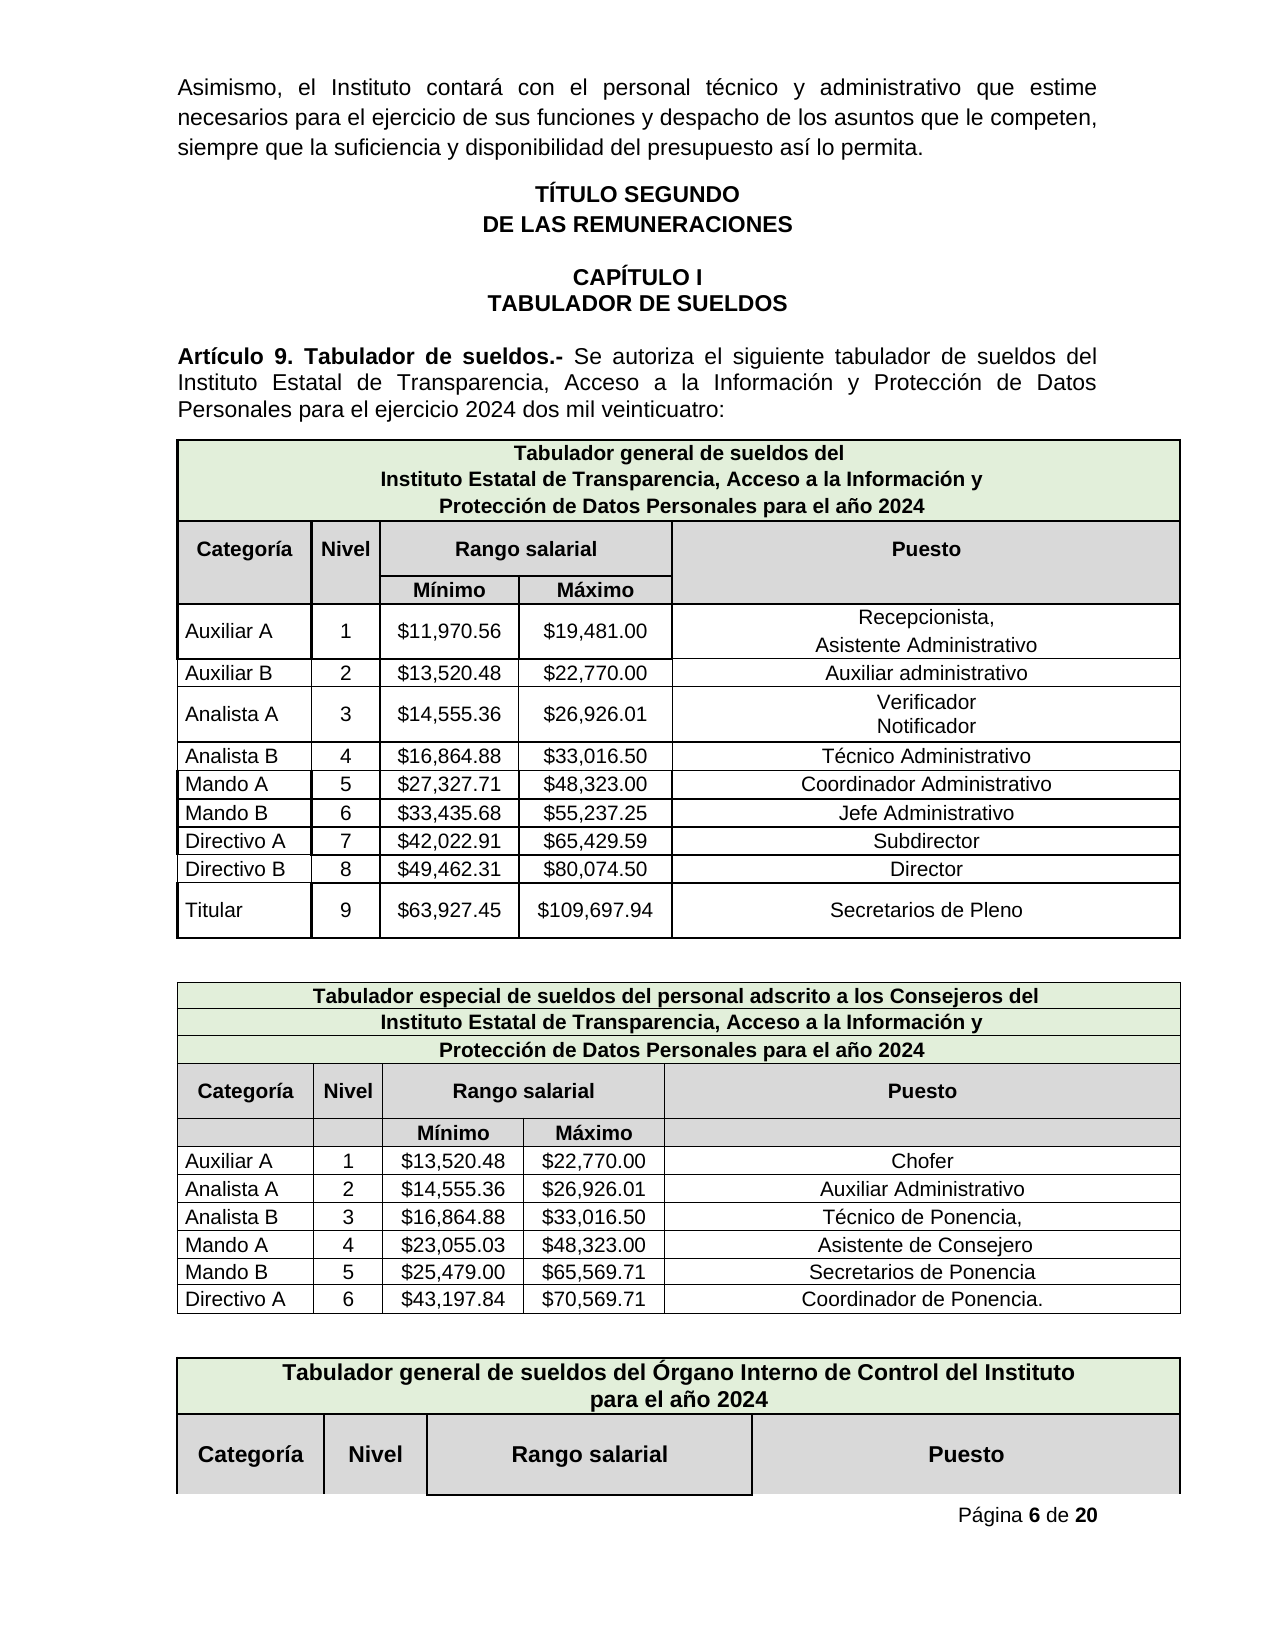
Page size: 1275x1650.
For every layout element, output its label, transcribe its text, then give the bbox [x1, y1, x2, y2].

table_cell Nivel [314, 1064, 382, 1118]
text CAPÍTULO I [177, 264, 1098, 290]
table_cell $16,864.88 [383, 1203, 523, 1230]
table_cell Analista A [178, 1175, 313, 1202]
table_cell Jefe Administrativo [673, 800, 1179, 826]
table_cell $48,323.00 [520, 771, 671, 798]
table_cell 3 [312, 687, 379, 741]
table_cell 4 [312, 743, 379, 769]
table_cell 5 [313, 771, 379, 798]
table_cell 3 [314, 1203, 382, 1230]
table_cell Mínimo [383, 1119, 523, 1146]
table_cell $42,022.91 [381, 828, 518, 854]
table_cell 6 [313, 800, 379, 826]
table_cell Mando B [178, 1259, 313, 1284]
table_cell Chofer [665, 1147, 1180, 1174]
table_cell $14,555.36 [381, 687, 518, 741]
table_cell Instituto Estatal de Transparencia, Acceso a la Información y [179, 465, 1179, 492]
table_cell Categoría [178, 1415, 323, 1494]
table_cell 8 [312, 856, 379, 882]
table_cell Directivo A [178, 1285, 313, 1312]
table_cell $109,697.94 [520, 884, 671, 937]
text TABULADOR DE SUELDOS [177, 290, 1098, 317]
text TÍTULO SEGUNDO [177, 181, 1098, 207]
table_cell $26,926.01 [519, 687, 672, 741]
table_cell Auxiliar Administrativo [665, 1175, 1180, 1202]
table_cell Coordinador de Ponencia. [665, 1285, 1180, 1312]
table_cell Nivel [313, 522, 379, 575]
table_cell Auxiliar B [178, 660, 311, 686]
table_cell Nivel [325, 1415, 426, 1494]
table_cell $26,926.01 [524, 1175, 664, 1202]
table_cell Recepcionista, [673, 605, 1179, 629]
table_cell Titular [179, 883, 310, 937]
table_cell [179, 575, 310, 603]
table_cell Auxiliar A [178, 1147, 313, 1174]
table_cell $48,323.00 [524, 1231, 664, 1258]
table_header Tabulador general de sueldos del [179, 441, 1179, 465]
table_cell $80,074.50 [520, 856, 671, 882]
table_cell Subdirector [673, 828, 1179, 854]
table_cell Directivo A [179, 828, 310, 854]
table_cell $22,770.00 [524, 1147, 664, 1174]
table_cell Rango salarial [381, 522, 671, 575]
table_cell $33,016.50 [524, 1203, 664, 1230]
table_cell $25,479.00 [383, 1259, 523, 1284]
table_cell $19,481.00 [520, 605, 671, 657]
table_cell Puesto [753, 1415, 1179, 1494]
table_cell $49,462.31 [381, 856, 518, 882]
table_cell Categoría [179, 522, 310, 575]
table_cell Protección de Datos Personales para el año 2024 [178, 1036, 1180, 1063]
table_cell $23,055.03 [383, 1231, 523, 1258]
table_cell Verificador Notificador [673, 687, 1180, 741]
table_cell Protección de Datos Personales para el año 2024 [179, 492, 1179, 520]
table_cell $13,520.48 [381, 660, 518, 686]
table_cell Analista A [178, 687, 311, 741]
table_cell [314, 1119, 382, 1146]
table_cell Máximo [524, 1119, 664, 1146]
table_cell $65,569.71 [524, 1259, 664, 1284]
table_cell 2 [314, 1175, 382, 1202]
table_cell $14,555.36 [383, 1175, 523, 1202]
table_cell Analista B [178, 1203, 313, 1230]
table_cell Asistente Administrativo [673, 629, 1179, 657]
table_cell $70,569.71 [524, 1285, 664, 1312]
table_cell 4 [314, 1231, 382, 1258]
table_cell 2 [312, 660, 379, 686]
table_cell Categoría [178, 1064, 313, 1118]
table_cell $65,429.59 [520, 828, 671, 854]
table_cell Puesto [673, 522, 1179, 575]
table_cell Director [673, 856, 1179, 882]
table_cell Rango salarial [428, 1415, 751, 1494]
table_cell 7 [313, 828, 379, 854]
table_cell Secretarios de Ponencia [665, 1259, 1180, 1284]
table_cell Puesto [665, 1064, 1180, 1118]
table_cell Secretarios de Pleno [673, 884, 1179, 937]
table_cell $33,016.50 [519, 743, 672, 769]
table_cell Auxiliar A [179, 605, 310, 657]
table_cell para el año 2024 [178, 1385, 1179, 1413]
table_cell Técnico de Ponencia, [665, 1203, 1180, 1230]
table_cell $55,237.25 [520, 800, 671, 826]
table_cell 1 [314, 1147, 382, 1174]
table_cell Máximo [520, 577, 671, 603]
table_cell Mando A [178, 1231, 313, 1258]
table_cell $43,197.84 [383, 1285, 523, 1312]
table_cell [313, 575, 379, 603]
table_cell Técnico Administrativo [673, 743, 1180, 769]
table_cell 6 [314, 1285, 382, 1312]
table_cell Instituto Estatal de Transparencia, Acceso a la Información y [178, 1009, 1180, 1035]
table_cell $13,520.48 [383, 1147, 523, 1174]
table_cell $22,770.00 [519, 660, 672, 686]
table_cell 9 [313, 884, 379, 937]
table_cell Coordinador Administrativo [673, 771, 1179, 798]
table_cell [673, 575, 1179, 603]
text DE LAS REMUNERACIONES [177, 211, 1098, 238]
table_cell Asistente de Consejero [665, 1231, 1180, 1258]
table_cell Mando B [179, 800, 310, 826]
table_cell Mando A [179, 771, 310, 798]
table_cell [178, 1119, 313, 1146]
table_cell $63,927.45 [381, 884, 518, 937]
table_header Tabulador general de sueldos del Órgano Interno de Control del Instituto [178, 1359, 1179, 1385]
text Artículo 9. Tabulador de sueldos.- Se autoriza el siguiente tabulador de sueldos del Instituto Estatal de Transparencia, Acceso a la Información y Protección de Datos Personales para el ejercicio 2024 dos mil veinticuatro: [177, 343, 1098, 422]
table_cell Directivo B [178, 855, 311, 882]
table_header Tabulador especial de sueldos del personal adscrito a los Consejeros del [178, 983, 1180, 1008]
table_cell 5 [314, 1259, 382, 1284]
text Asimismo, el Instituto contará con el personal técnico y administrativo que estime necesarios para el ejercicio de sus funciones y despacho de los asuntos que le competen, siempre que la suficiencia y disponibilidad del presupuesto así lo permita. [177, 74, 1098, 161]
table_cell Rango salarial [383, 1064, 664, 1118]
table_cell $16,864.88 [381, 743, 518, 769]
table_cell $33,435.68 [381, 800, 518, 826]
table_cell Analista B [178, 743, 311, 769]
table_cell 1 [313, 605, 379, 657]
table_cell Auxiliar administrativo [673, 659, 1180, 686]
table_cell Mínimo [381, 577, 518, 603]
table_cell $11,970.56 [381, 605, 518, 657]
table_cell [665, 1119, 1180, 1146]
table_cell $27,327.71 [381, 771, 518, 798]
